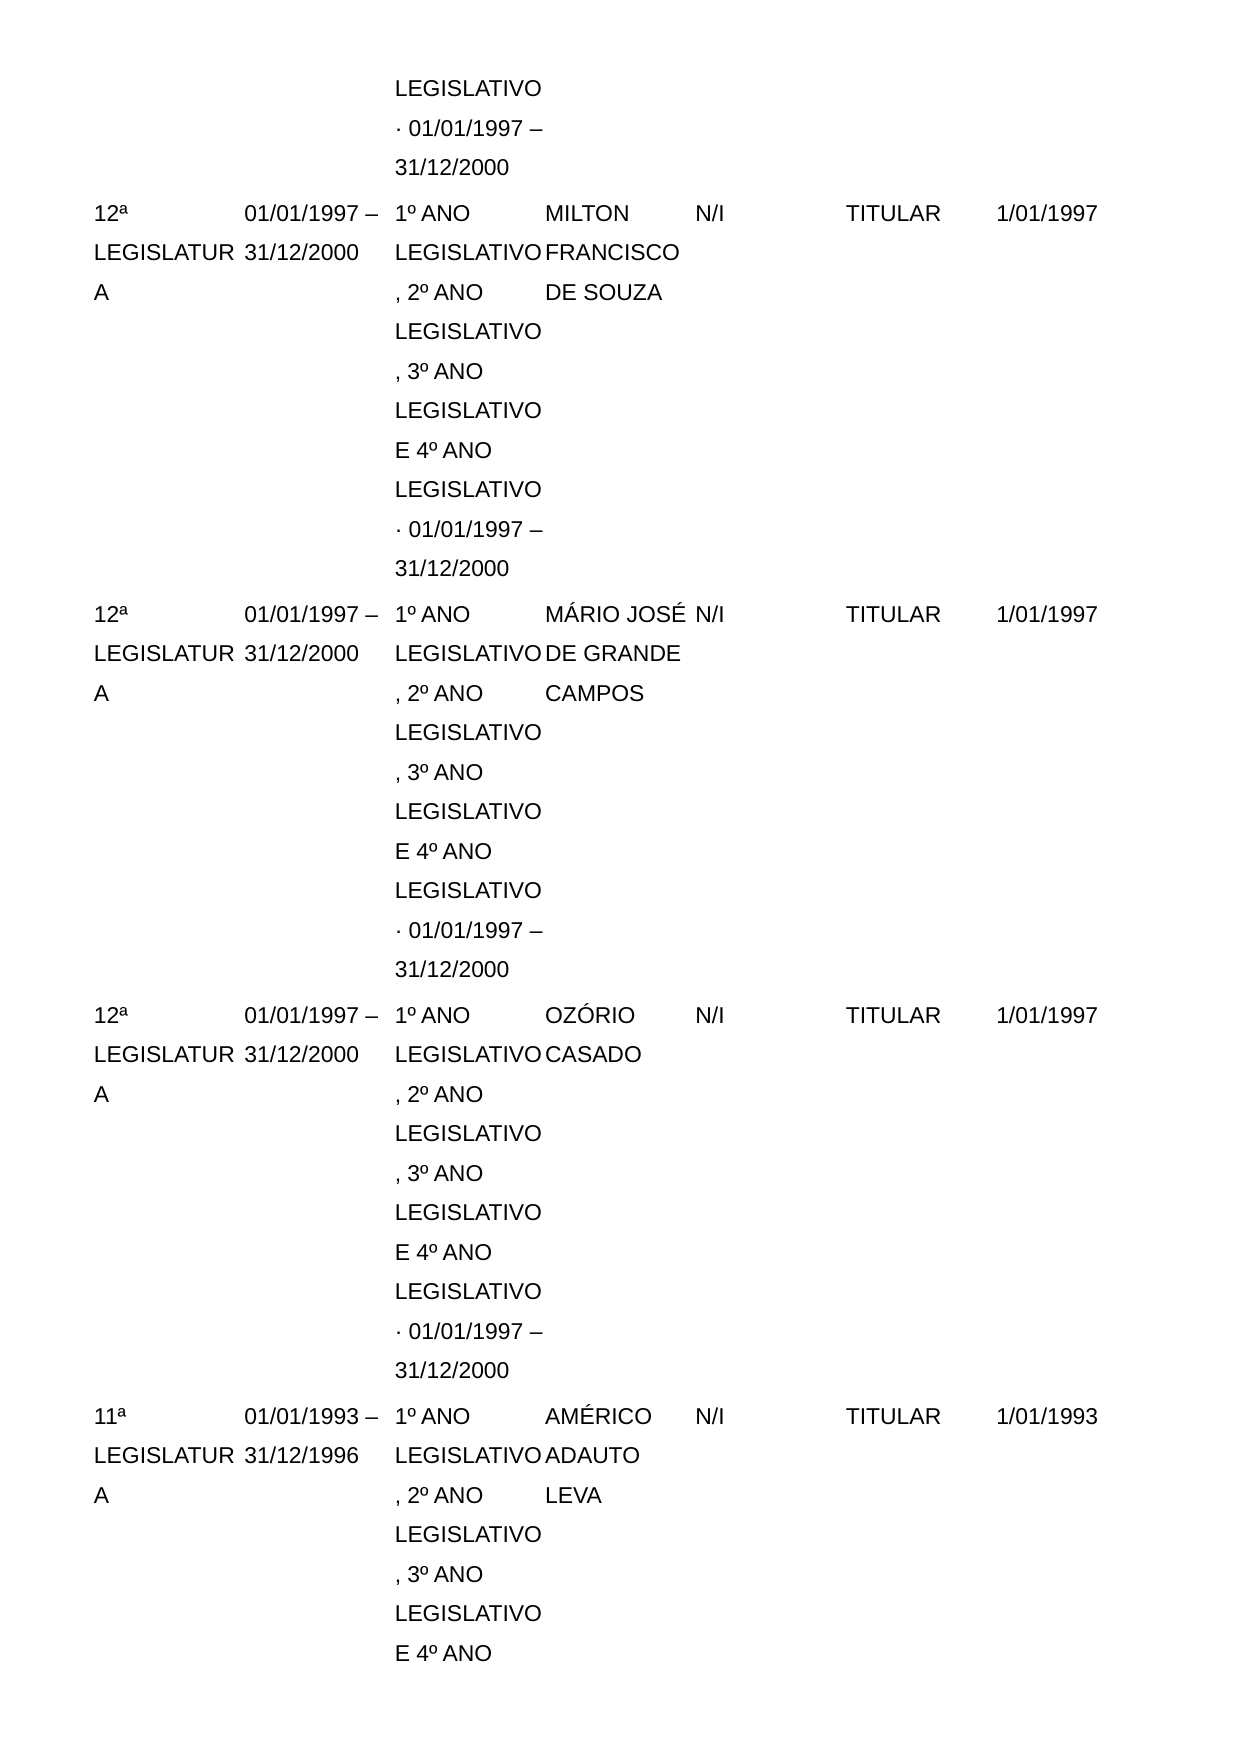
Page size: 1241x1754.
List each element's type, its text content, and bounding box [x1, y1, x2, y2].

table_cell TITULAR [846, 601, 996, 1002]
table_cell 11ª LEGISLATURA [94, 1403, 244, 1666]
table_cell TITULAR [846, 1002, 996, 1403]
table_cell 1/01/1997 [996, 1002, 1146, 1403]
table_cell [695, 75, 846, 200]
table_cell [545, 75, 695, 200]
table_cell 1/01/1993 [996, 1403, 1146, 1666]
table_cell 1º ANO LEGISLATIVO, 2º ANO LEGISLATIVO, 3º ANO LEGISLATIVO E 4º ANO LEGISLATIVO · 01/01/1997 – 31/12/2000 [395, 601, 545, 1002]
table_cell OZÓRIO CASADO [545, 1002, 695, 1403]
table_cell TITULAR [846, 200, 996, 601]
table_cell 1º ANO LEGISLATIVO, 2º ANO LEGISLATIVO, 3º ANO LEGISLATIVO E 4º ANO [395, 1403, 545, 1666]
table_cell [846, 75, 996, 200]
table_cell N/I [695, 1002, 846, 1403]
table_cell 01/01/1993 – 31/12/1996 [244, 1403, 394, 1666]
table_cell TITULAR [846, 1403, 996, 1666]
table_cell N/I [695, 200, 846, 601]
table_cell 1º ANO LEGISLATIVO, 2º ANO LEGISLATIVO, 3º ANO LEGISLATIVO E 4º ANO LEGISLATIVO · 01/01/1997 – 31/12/2000 [395, 200, 545, 601]
table_cell N/I [695, 601, 846, 1002]
table_cell MÁRIO JOSÉ DE GRANDE CAMPOS [545, 601, 695, 1002]
table_cell 1/01/1997 [996, 601, 1146, 1002]
table_cell [996, 75, 1146, 200]
table_cell 12ª LEGISLATURA [94, 200, 244, 601]
table_cell N/I [695, 1403, 846, 1666]
table_cell 12ª LEGISLATURA [94, 601, 244, 1002]
table_cell 1/01/1997 [996, 200, 1146, 601]
table_cell 12ª LEGISLATURA [94, 1002, 244, 1403]
table_cell AMÉRICO ADAUTO LEVA [545, 1403, 695, 1666]
table_cell [244, 75, 394, 200]
table_cell 1º ANO LEGISLATIVO, 2º ANO LEGISLATIVO, 3º ANO LEGISLATIVO E 4º ANO LEGISLATIVO · 01/01/1997 – 31/12/2000 [395, 1002, 545, 1403]
table_cell 01/01/1997 – 31/12/2000 [244, 1002, 394, 1403]
table_cell 01/01/1997 – 31/12/2000 [244, 200, 394, 601]
table_cell 01/01/1997 – 31/12/2000 [244, 601, 394, 1002]
table_cell [94, 75, 244, 200]
table_cell MILTON FRANCISCO DE SOUZA [545, 200, 695, 601]
table_cell LEGISLATIVO · 01/01/1997 – 31/12/2000 [395, 75, 545, 200]
